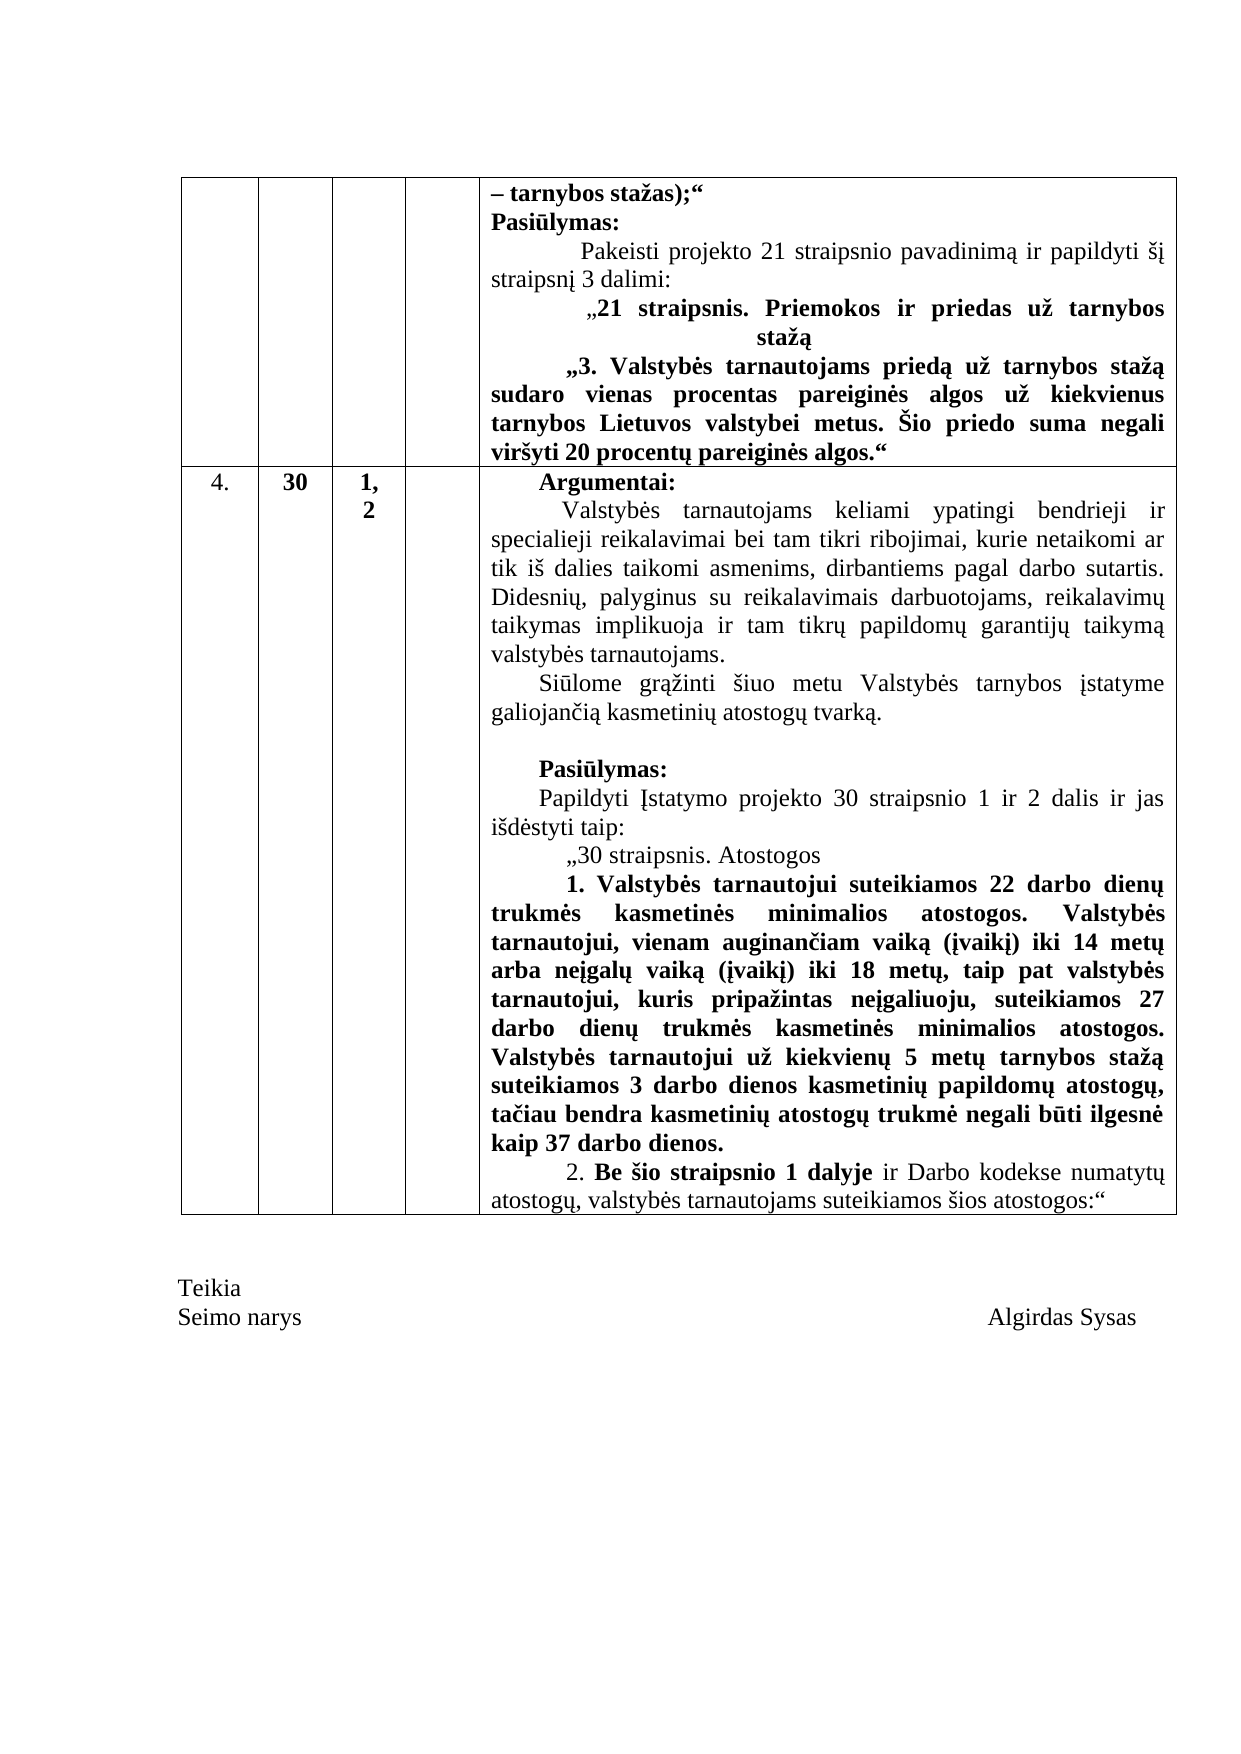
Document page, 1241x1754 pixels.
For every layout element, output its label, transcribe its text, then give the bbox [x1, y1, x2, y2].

text Seimo narys Algirdas Sysas [177, 1302, 1181, 1330]
table_cell 4. [182, 467, 258, 1214]
table_cell [333, 178, 405, 466]
table_cell [259, 178, 332, 466]
table_cell 1, 2 [333, 467, 405, 1214]
table_cell Argumentai: Valstybės tarnautojams keliami ypatingi bendrieji ir specialieji reikalavimai bei tam tikri ribojimai, kurie netaikomi ar tik iš dalies taikomi asmenims, dirbantiems pagal darbo sutartis. Didesnių, palyginus su reikalavimais darbuotojams, reikalavimų taikymas implikuoja ir tam tikrų papildomų garantijų taikymą valstybės tarnautojams. Siūlome grąžinti šiuo metu Valstybės tarnybos įstatyme galiojančią kasmetinių atostogų tvarką. Pasiūlymas: Papildyti Įstatymo projekto 30 straipsnio 1 ir 2 dalis ir jas išdėstyti taip: „30 straipsnis. Atostogos 1. Valstybės tarnautojui suteikiamos 22 darbo dienų trukmės kasmetinės minimalios atostogos. Valstybės tarnautojui, vienam auginančiam vaiką (įvaikį) iki 14 metų arba neįgalų vaiką (įvaikį) iki 18 metų, taip pat valstybės tarnautojui, kuris pripažintas neįgaliuoju, suteikiamos 27 darbo dienų trukmės kasmetinės minimalios atostogos. Valstybės tarnautojui už kiekvienų 5 metų tarnybos stažą suteikiamos 3 darbo dienos kasmetinių papildomų atostogų, tačiau bendra kasmetinių atostogų trukmė negali būti ilgesnė kaip 37 darbo dienos. 2. Be šio straipsnio 1 dalyje ir Darbo kodekse numatytų atostogų, valstybės tarnautojams suteikiamos šios atostogos:“ [480, 467, 1176, 1214]
table_cell [406, 467, 479, 1214]
table_cell [406, 178, 479, 466]
table_cell – tarnybos stažas);“ Pasiūlymas: Pakeisti projekto 21 straipsnio pavadinimą ir papildyti šį straipsnį 3 dalimi: „21 straipsnis. Priemokos ir priedas už tarnybos stažą „3. Valstybės tarnautojams priedą už tarnybos stažą sudaro vienas procentas pareiginės algos už kiekvienus tarnybos Lietuvos valstybei metus. Šio priedo suma negali viršyti 20 procentų pareiginės algos.“ [480, 178, 1176, 466]
table_cell [182, 178, 258, 466]
table_cell 30 [259, 467, 332, 1214]
text Teikia [177, 1273, 1181, 1302]
